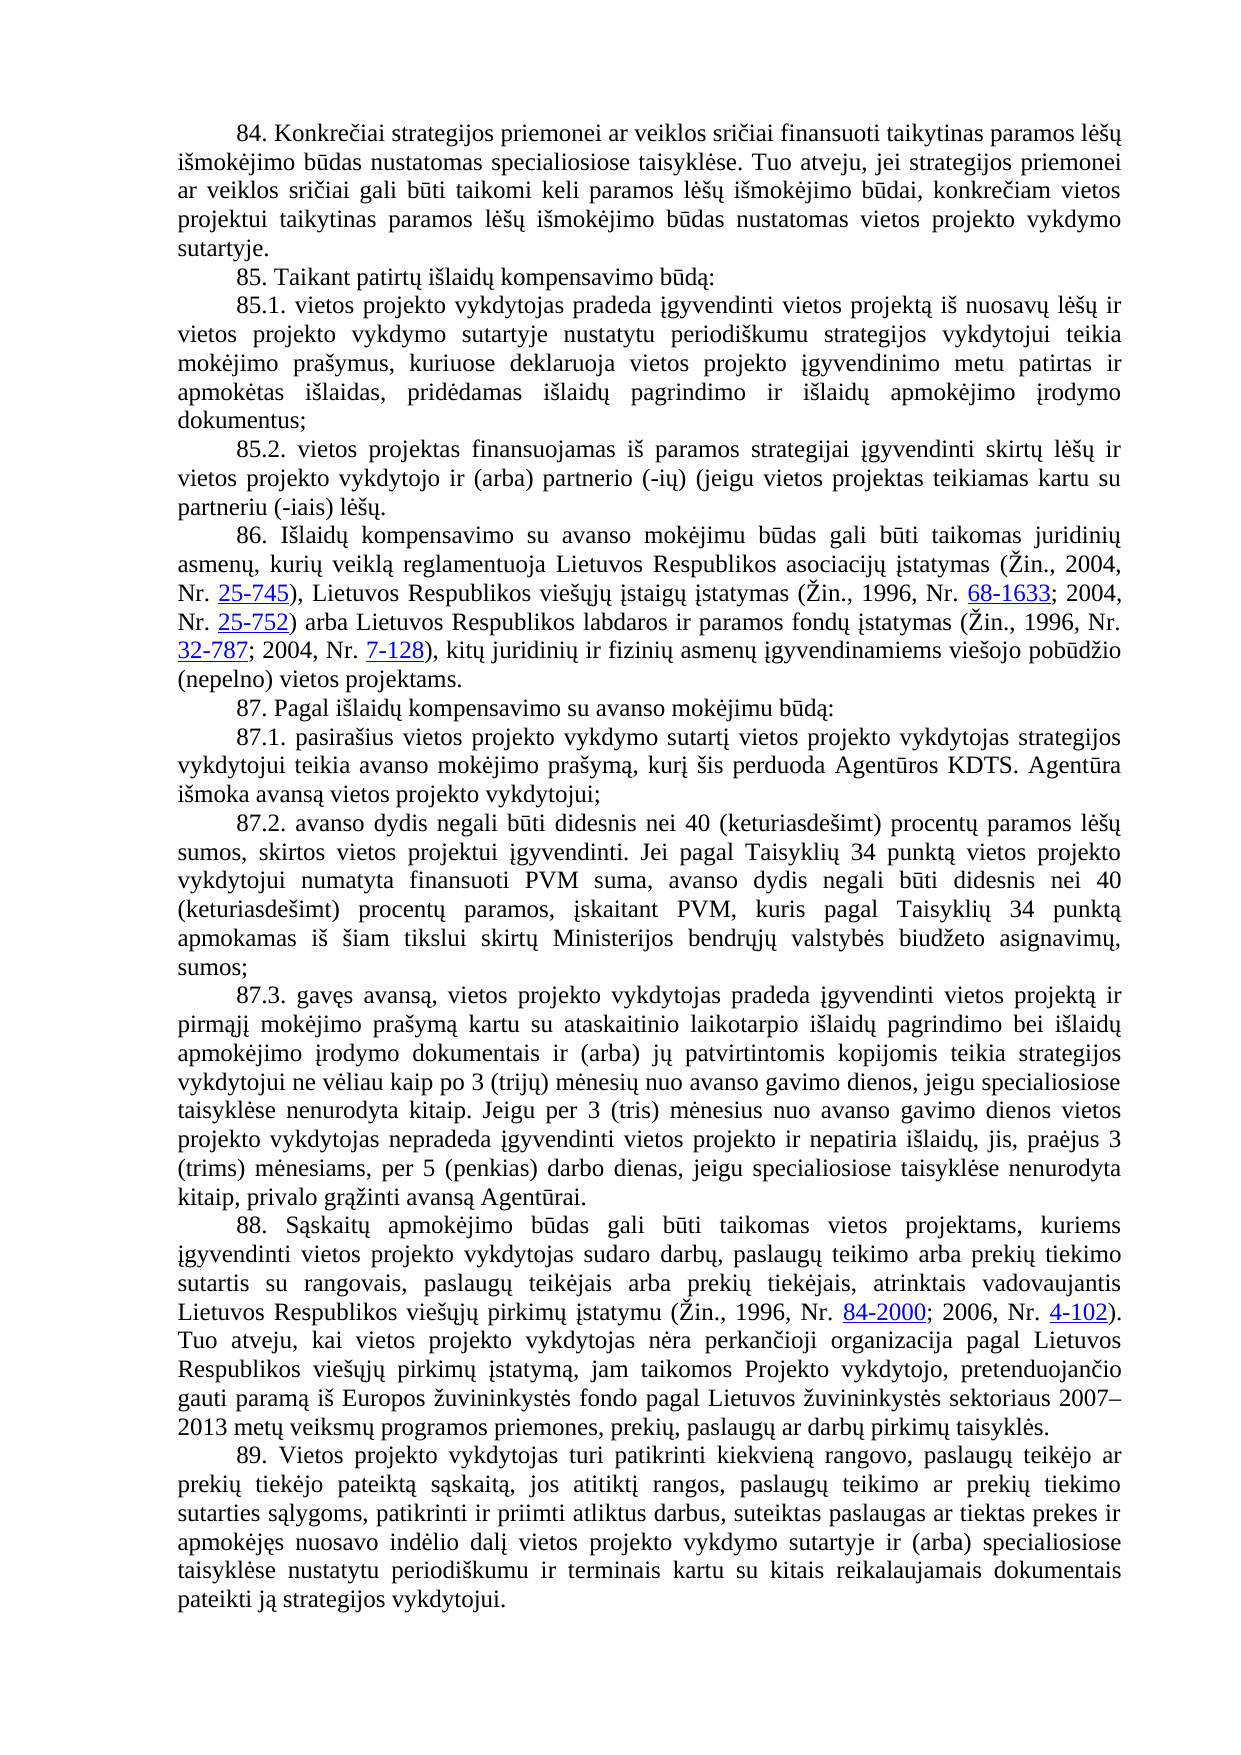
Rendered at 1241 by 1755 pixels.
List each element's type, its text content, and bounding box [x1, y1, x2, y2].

text 86. Išlaidų kompensavimo su avanso mokėjimu būdas gali būti taikomas juridinių asmenų, kurių veiklą reglamentuoja Lietuvos Respublikos asociacijų įstatymas (Žin., 2004, Nr. 25-745), Lietuvos Respublikos viešųjų įstaigų įstatymas (Žin., 1996, Nr. 68-1633; 2004, Nr. 25-752) arba Lietuvos Respublikos labdaros ir paramos fondų įstatymas (Žin., 1996, Nr. 32-787; 2004, Nr. 7-128), kitų juridinių ir fizinių asmenų įgyvendinamiems viešojo pobūdžio (nepelno) vietos projektams. [177, 521, 1122, 693]
text 85.1. vietos projekto vykdytojas pradeda įgyvendinti vietos projektą iš nuosavų lėšų ir vietos projekto vykdymo sutartyje nustatytu periodiškumu strategijos vykdytojui teikia mokėjimo prašymus, kuriuose deklaruoja vietos projekto įgyvendinimo metu patirtas ir apmokėtas išlaidas, pridėdamas išlaidų pagrindimo ir išlaidų apmokėjimo įrodymo dokumentus; [177, 291, 1122, 434]
text 85. Taikant patirtų išlaidų kompensavimo būdą: [177, 262, 1122, 291]
text 87.3. gavęs avansą, vietos projekto vykdytojas pradeda įgyvendinti vietos projektą ir pirmąjį mokėjimo prašymą kartu su ataskaitinio laikotarpio išlaidų pagrindimo bei išlaidų apmokėjimo įrodymo dokumentais ir (arba) jų patvirtintomis kopijomis teikia strategijos vykdytojui ne vėliau kaip po 3 (trijų) mėnesių nuo avanso gavimo dienos, jeigu specialiosiose taisyklėse nenurodyta kitaip. Jeigu per 3 (tris) mėnesius nuo avanso gavimo dienos vietos projekto vykdytojas nepradeda įgyvendinti vietos projekto ir nepatiria išlaidų, jis, praėjus 3 (trims) mėnesiams, per 5 (penkias) darbo dienas, jeigu specialiosiose taisyklėse nenurodyta kitaip, privalo grąžinti avansą Agentūrai. [177, 981, 1122, 1211]
text 89. Vietos projekto vykdytojas turi patikrinti kiekvieną rangovo, paslaugų teikėjo ar prekių tiekėjo pateiktą sąskaitą, jos atitiktį rangos, paslaugų teikimo ar prekių tiekimo sutarties sąlygoms, patikrinti ir priimti atliktus darbus, suteiktas paslaugas ar tiektas prekes ir apmokėjęs nuosavo indėlio dalį vietos projekto vykdymo sutartyje ir (arba) specialiosiose taisyklėse nustatytu periodiškumu ir terminais kartu su kitais reikalaujamais dokumentais pateikti ją strategijos vykdytojui. [177, 1441, 1122, 1613]
text 84. Konkrečiai strategijos priemonei ar veiklos sričiai finansuoti taikytinas paramos lėšų išmokėjimo būdas nustatomas specialiosiose taisyklėse. Tuo atveju, jei strategijos priemonei ar veiklos sričiai gali būti taikomi keli paramos lėšų išmokėjimo būdai, konkrečiam vietos projektui taikytinas paramos lėšų išmokėjimo būdas nustatomas vietos projekto vykdymo sutartyje. [177, 118, 1122, 262]
text 85.2. vietos projektas finansuojamas iš paramos strategijai įgyvendinti skirtų lėšų ir vietos projekto vykdytojo ir (arba) partnerio (-ių) (jeigu vietos projektas teikiamas kartu su partneriu (-iais) lėšų. [177, 434, 1122, 521]
text 87.2. avanso dydis negali būti didesnis nei 40 (keturiasdešimt) procentų paramos lėšų sumos, skirtos vietos projektui įgyvendinti. Jei pagal Taisyklių 34 punktą vietos projekto vykdytojui numatyta finansuoti PVM suma, avanso dydis negali būti didesnis nei 40 (keturiasdešimt) procentų paramos, įskaitant PVM, kuris pagal Taisyklių 34 punktą apmokamas iš šiam tikslui skirtų Ministerijos bendrųjų valstybės biudžeto asignavimų, sumos; [177, 808, 1122, 981]
text 88. Sąskaitų apmokėjimo būdas gali būti taikomas vietos projektams, kuriems įgyvendinti vietos projekto vykdytojas sudaro darbų, paslaugų teikimo arba prekių tiekimo sutartis su rangovais, paslaugų teikėjais arba prekių tiekėjais, atrinktais vadovaujantis Lietuvos Respublikos viešųjų pirkimų įstatymu (Žin., 1996, Nr. 84-2000; 2006, Nr. 4-102). Tuo atveju, kai vietos projekto vykdytojas nėra perkančioji organizacija pagal Lietuvos Respublikos viešųjų pirkimų įstatymą, jam taikomos Projekto vykdytojo, pretenduojančio gauti paramą iš Europos žuvininkystės fondo pagal Lietuvos žuvininkystės sektoriaus 2007–2013 metų veiksmų programos priemones, prekių, paslaugų ar darbų pirkimų taisyklės. [177, 1211, 1122, 1441]
text 87. Pagal išlaidų kompensavimo su avanso mokėjimu būdą: [177, 693, 1122, 722]
text 87.1. pasirašius vietos projekto vykdymo sutartį vietos projekto vykdytojas strategijos vykdytojui teikia avanso mokėjimo prašymą, kurį šis perduoda Agentūros KDTS. Agentūra išmoka avansą vietos projekto vykdytojui; [177, 722, 1122, 808]
